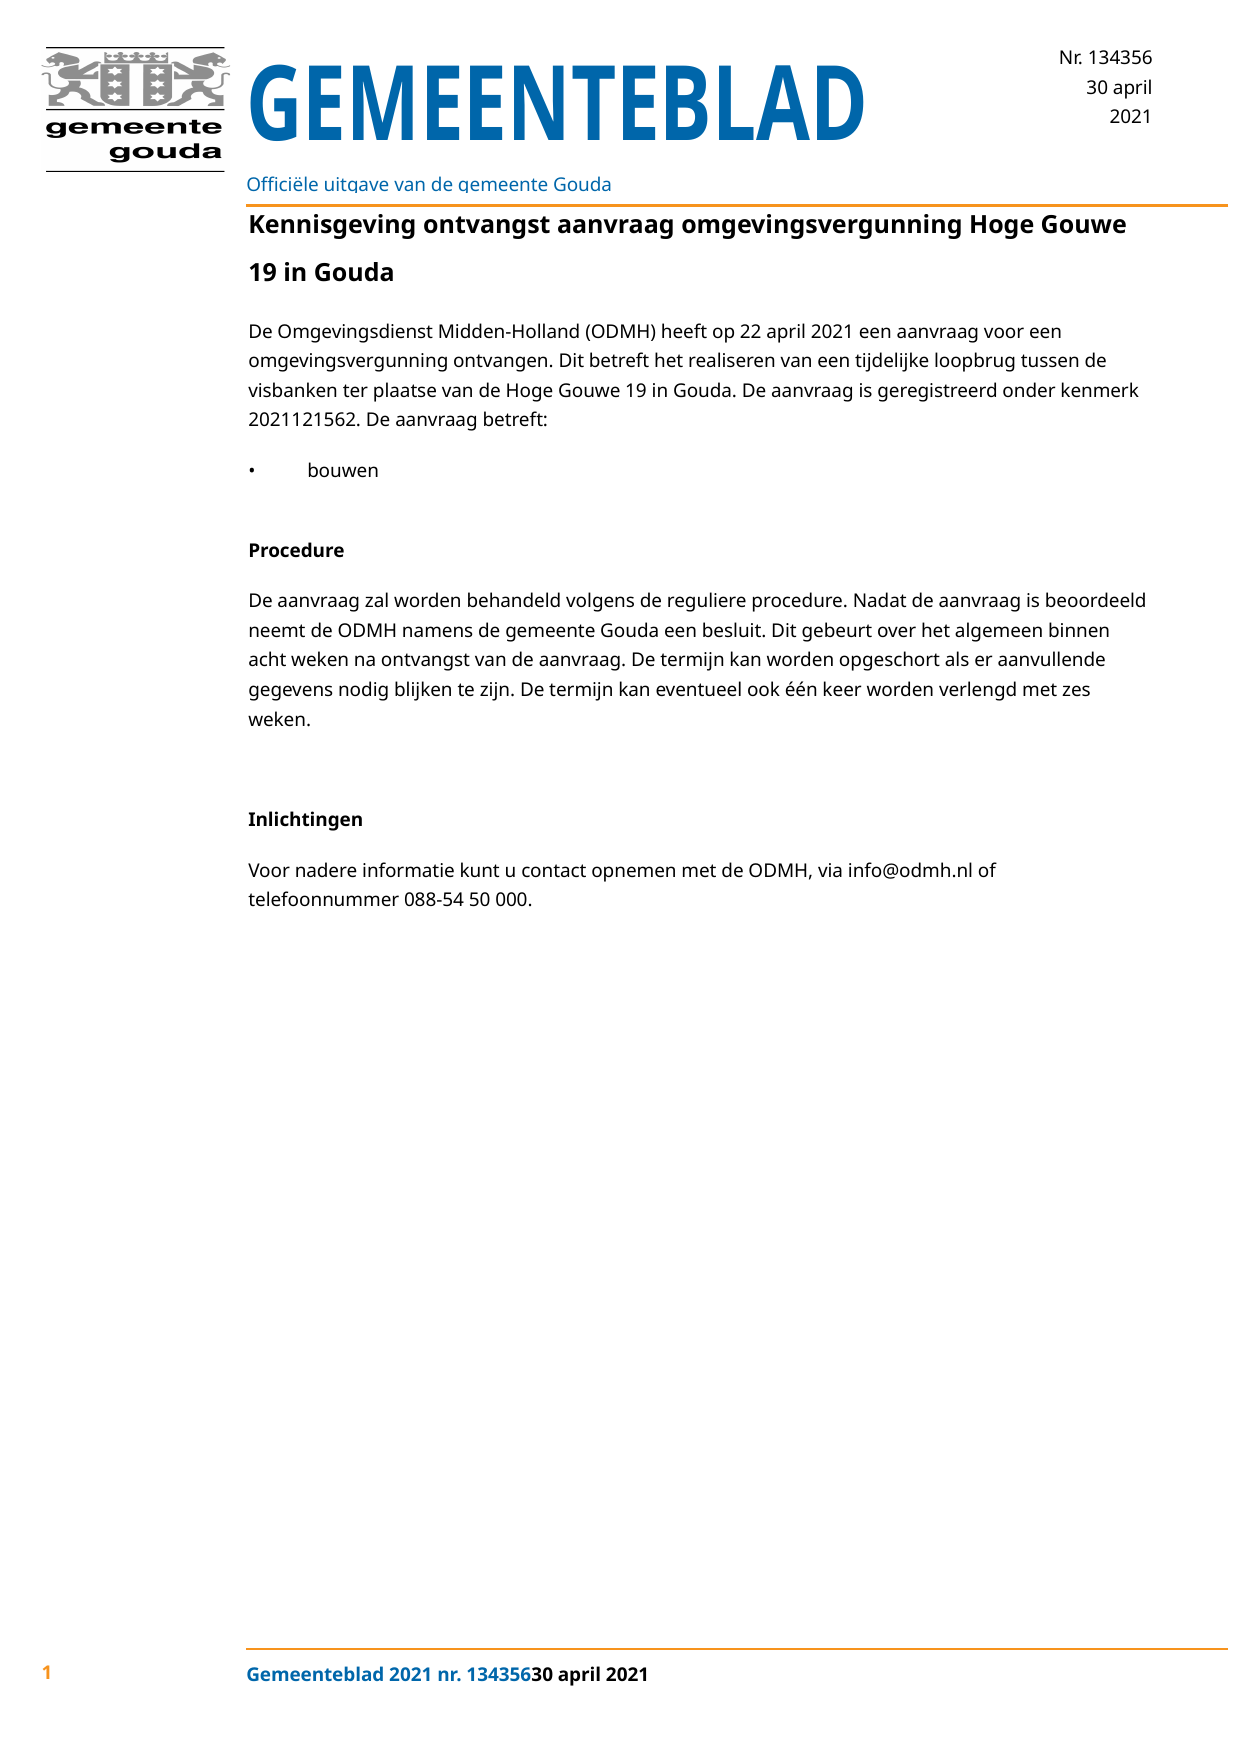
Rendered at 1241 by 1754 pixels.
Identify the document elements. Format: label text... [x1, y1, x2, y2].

text Voor nadere informatie kunt u contact opnemen met de ODMH, via info@odmh.nl of telefoonnummer 088-54 50 000. [248, 857, 1152, 912]
list bouwen [248, 457, 1152, 483]
text Kennisgeving ontvangst aanvraag omgevingsvergunning Hoge Gouwe 19 in Gouda [248, 207, 1152, 288]
picture [41, 47, 231, 172]
text De Omgevingsdienst Midden-Holland (ODMH) heeft op 22 april 2021 een aanvraag voor een omgevingsvergunning ontvangen. Dit betreft het realiseren van een tijdelijke loopbrug tussen de visbanken ter plaatse van de Hoge Gouwe 19 in Gouda. De aanvraag is geregistreerd onder kenmerk 2021121562. De aanvraag betreft: [248, 318, 1152, 432]
text Inlichtingen [248, 807, 1152, 832]
text De aanvraag zal worden behandeld volgens de reguliere procedure. Nadat de aanvraag is beoordeeld neemt de ODMH namens de gemeente Gouda een besluit. Dit gebeurt over het algemeen binnen acht weken na ontvangst van de aanvraag. De termijn kan worden opgeschort als er aanvullende gegevens nodig blijken te zijn. De termijn kan eventueel ook één keer worden verlengd met zes weken. [248, 587, 1152, 732]
text Procedure [248, 537, 1152, 563]
